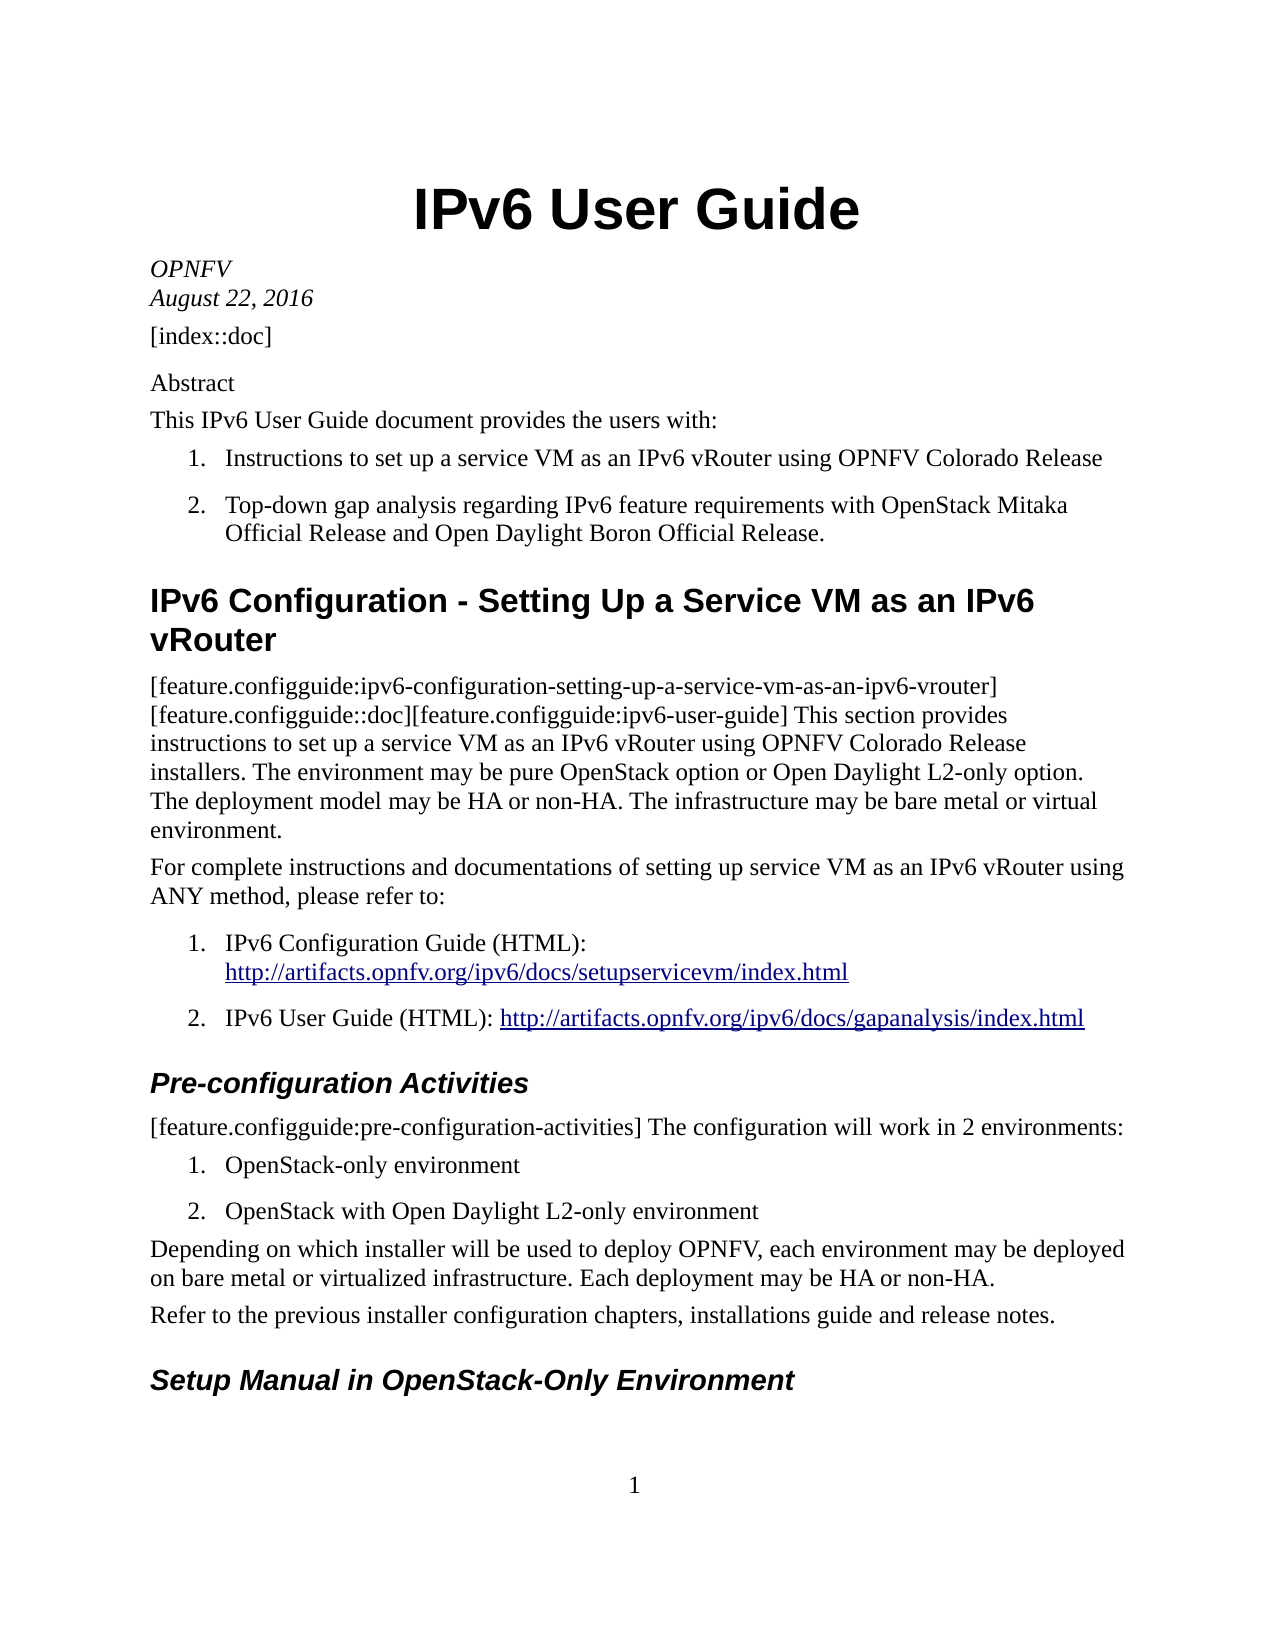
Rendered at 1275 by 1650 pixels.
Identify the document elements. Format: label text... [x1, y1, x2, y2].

text For complete instructions and documentations of setting up service VM as an IPv6 vRouter using ANY method, please refer to: [150, 852, 1125, 910]
text Abstract [150, 368, 1125, 396]
text [index::doc] [150, 321, 1125, 350]
text [feature.configguide:pre-configuration-activities] The configuration will work in 2 environments: [150, 1112, 1125, 1141]
text This IPv6 User Guide document provides the users with: [150, 405, 1125, 434]
list OpenStack with Open Daylight L2-only environment [187, 1196, 1125, 1225]
list Top-down gap analysis regarding IPv6 feature requirements with OpenStack Mitaka Official Release and Open Daylight Boron Official Release. [187, 490, 1125, 547]
text August 22, 2016 [150, 283, 1125, 312]
text Refer to the previous installer configuration chapters, installations guide and release notes. [150, 1301, 1125, 1329]
list IPv6 User Guide (HTML): http://artifacts.opnfv.org/ipv6/docs/gapanalysis/index.html [187, 1003, 1125, 1032]
title IPv6 User Guide [150, 175, 1125, 242]
subtitle IPv6 Configuration - Setting Up a Service VM as an IPv6 vRouter [150, 581, 1125, 658]
text Depending on which installer will be used to deploy OPNFV, each environment may be deployed on bare metal or virtualized infrastructure. Each deployment may be HA or non-HA. [150, 1234, 1125, 1292]
subtitle Setup Manual in OpenStack-Only Environment [150, 1363, 1125, 1397]
list Instructions to set up a service VM as an IPv6 vRouter using OPNFV Colorado Release [187, 443, 1125, 472]
list IPv6 Configuration Guide (HTML): http://artifacts.opnfv.org/ipv6/docs/setupservicevm/index.html [187, 928, 1125, 985]
text OPNFV [150, 254, 1125, 283]
list OpenStack-only environment [187, 1150, 1125, 1178]
text [feature.configguide:ipv6-configuration-setting-up-a-service-vm-as-an-ipv6-vrouter][feature.configguide::doc][feature.configguide:ipv6-user-guide] This section provides instructions to set up a service VM as an IPv6 vRouter using OPNFV Colorado Release installers. The environment may be pure OpenStack option or Open Daylight L2-only option. The deployment model may be HA or non-HA. The infrastructure may be bare metal or virtual environment. [150, 671, 1125, 843]
subtitle Pre-configuration Activities [150, 1066, 1125, 1099]
